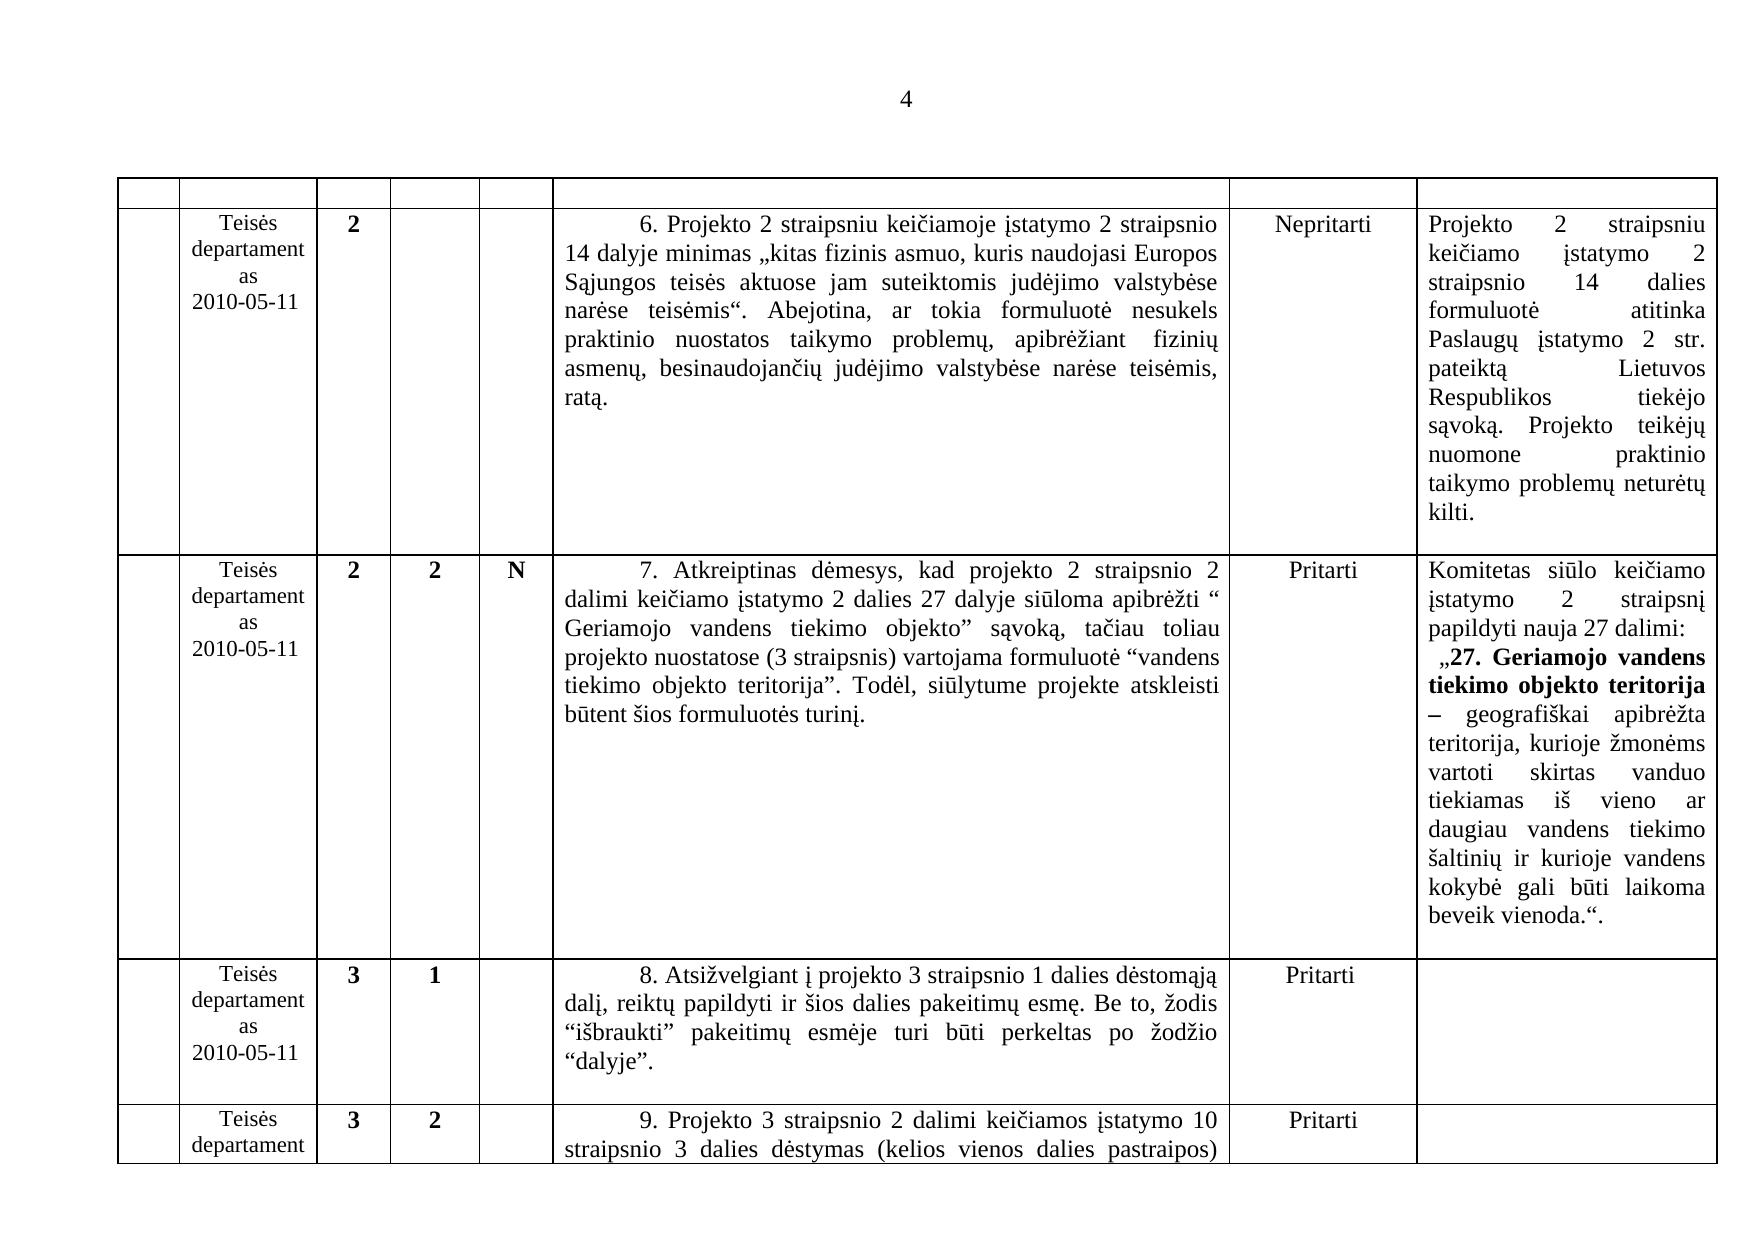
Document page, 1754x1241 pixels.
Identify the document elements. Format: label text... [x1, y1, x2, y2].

table_cell [554, 179, 1229, 207]
table_cell Teisės departament [180, 1105, 316, 1162]
table_cell [119, 960, 179, 1103]
table_cell 9. Projekto 3 straipsnio 2 dalimi keičiamos įstatymo 10 straipsnio 3 dalies dėstymas (kelios vienos dalies pastraipos) [554, 1105, 1229, 1162]
table_cell [1418, 1105, 1716, 1162]
table_cell Projekto 2 straipsniu keičiamo įstatymo 2 straipsnio 14 dalies formuluotė atitinka Paslaugų įstatymo 2 str. pateiktą Lietuvos Respublikos tiekėjo sąvoką. Projekto teikėjų nuomone praktinio taikymo problemų neturėtų kilti. [1418, 209, 1716, 554]
table_cell 2 [391, 556, 479, 958]
table_cell [480, 960, 552, 1103]
table_cell Teisės departamentas 2010-05-11 [180, 960, 316, 1103]
table_cell [480, 179, 552, 207]
table_cell [119, 179, 179, 207]
table_cell 7. Atkreiptinas dėmesys, kad projekto 2 straipsnio 2 dalimi keičiamo įstatymo 2 dalies 27 dalyje siūloma apibrėžti “ Geriamojo vandens tiekimo objekto” sąvoką, tačiau toliau projekto nuostatose (3 straipsnis) vartojama formuluotė “vandens tiekimo objekto teritorija”. Todėl, siūlytume projekte atskleisti būtent šios formuluotės turinį. [554, 556, 1229, 958]
table_cell Nepritarti [1230, 209, 1416, 554]
table_cell [318, 179, 390, 207]
table_cell 2 [391, 1105, 479, 1162]
table_cell [391, 179, 479, 207]
table_cell [180, 179, 316, 207]
table_cell 6. Projekto 2 straipsniu keičiamoje įstatymo 2 straipsnio 14 dalyje minimas „kitas fizinis asmuo, kuris naudojasi Europos Sąjungos teisės aktuose jam suteiktomis judėjimo valstybėse narėse teisėmis“. Abejotina, ar tokia formuluotė nesukels praktinio nuostatos taikymo problemų, apibrėžiant fizinių asmenų, besinaudojančių judėjimo valstybėse narėse teisėmis, ratą. [554, 209, 1229, 554]
table_cell [119, 209, 179, 554]
table_cell [119, 556, 179, 958]
table_cell Pritarti [1230, 1105, 1416, 1162]
table_cell [119, 1105, 179, 1162]
table_cell [480, 209, 552, 554]
table_cell Teisės departamentas 2010-05-11 [180, 209, 316, 554]
table_cell 3 [318, 960, 390, 1103]
table_cell [1230, 179, 1416, 207]
table_cell 3 [318, 1105, 390, 1162]
table_cell [1418, 960, 1716, 1103]
table_cell Komitetas siūlo keičiamo įstatymo 2 straipsnį papildyti nauja 27 dalimi: „27. Geriamojo vandens tiekimo objekto teritorija – geografiškai apibrėžta teritorija, kurioje žmonėms vartoti skirtas vanduo tiekiamas iš vieno ar daugiau vandens tiekimo šaltinių ir kurioje vandens kokybė gali būti laikoma beveik vienoda.“. [1418, 556, 1716, 958]
table_cell Teisės departamentas 2010-05-11 [180, 556, 316, 958]
table_cell 8. Atsižvelgiant į projekto 3 straipsnio 1 dalies dėstomąją dalį, reiktų papildyti ir šios dalies pakeitimų esmę. Be to, žodis “išbraukti” pakeitimų esmėje turi būti perkeltas po žodžio “dalyje”. [554, 960, 1229, 1103]
table_cell 2 [318, 209, 390, 554]
table_cell Pritarti [1230, 960, 1416, 1103]
table_cell N [480, 556, 552, 958]
table_cell 1 [391, 960, 479, 1103]
table_cell [391, 209, 479, 554]
table_cell Pritarti [1230, 556, 1416, 958]
table_cell [480, 1105, 552, 1162]
table_cell 2 [318, 556, 390, 958]
